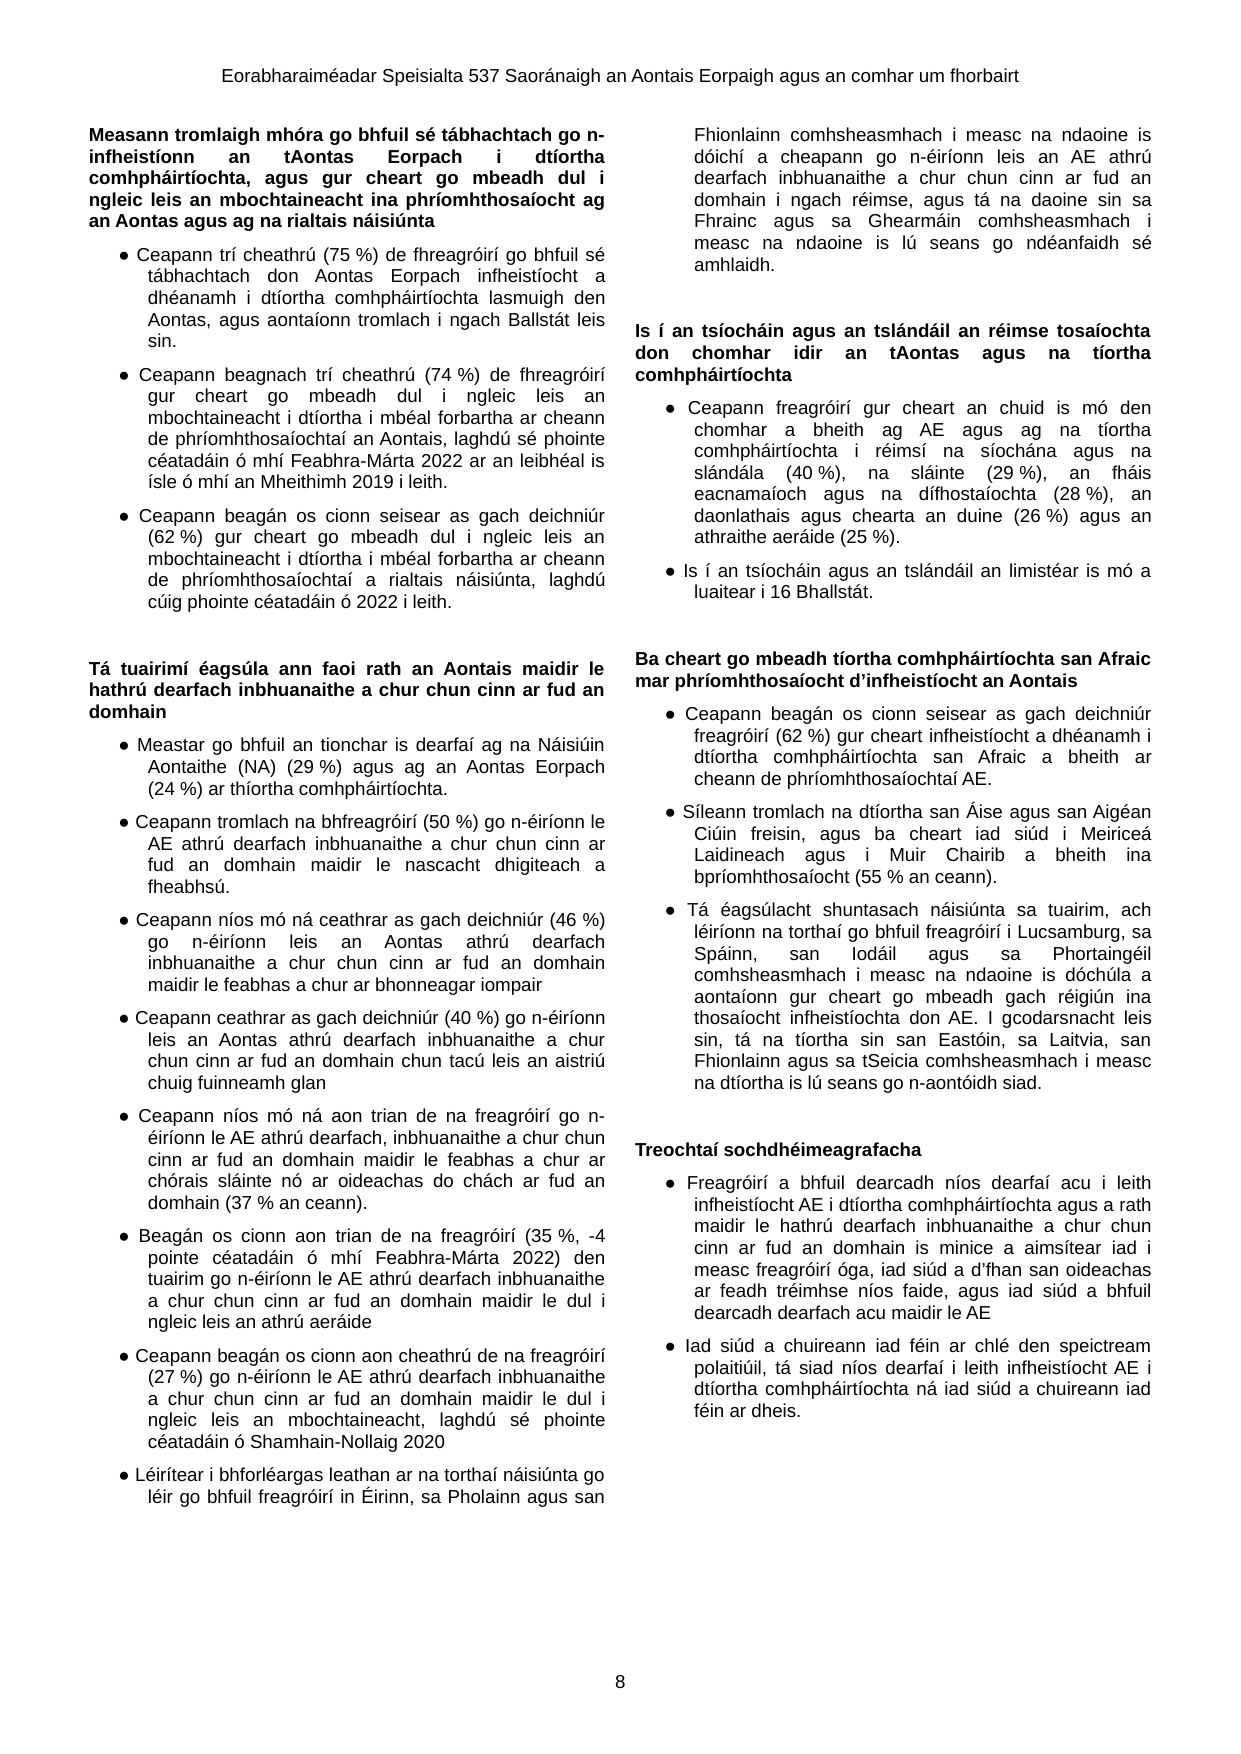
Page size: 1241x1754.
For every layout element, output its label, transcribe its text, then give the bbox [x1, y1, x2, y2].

text ● Ceapann trí cheathrú (75 %) de fhreagróirí go bhfuil sé tábhachtach don Aontas Eorpach infheistíocht a dhéanamh i dtíortha comhpháirtíochta lasmuigh den Aontas, agus aontaíonn tromlach i ngach Ballstát leis sin. [118, 244, 605, 351]
text ● Is í an tsíocháin agus an tslándáil an limistéar is mó a luaitear i 16 Bhallstát. [664, 559, 1152, 603]
text ● Léirítear i bhforléargas leathan ar na torthaí náisiúnta go léir go bhfuil freagróirí in Éirinn, sa Pholainn agus san [118, 1464, 605, 1507]
text ● Ceapann beagnach trí cheathrú (74 %) de fhreagróirí gur cheart go mbeadh dul i ngleic leis an mbochtaineacht i dtíortha i mbéal forbartha ar cheann de phríomhthosaíochtaí an Aontais, laghdú sé phointe céatadáin ó mhí Feabhra-Márta 2022 ar an leibhéal is ísle ó mhí an Mheithimh 2019 i leith. [118, 363, 605, 493]
text ● Beagán os cionn aon trian de na freagróirí (35 %, -4 pointe céatadáin ó mhí Feabhra-Márta 2022) den tuairim go n-éiríonn le AE athrú dearfach inbhuanaithe a chur chun cinn ar fud an domhain maidir le dul i ngleic leis an athrú aeráide [118, 1225, 605, 1333]
text Fhionlainn comhsheasmhach i measc na ndaoine is dóichí a cheapann go n-éiríonn leis an AE athrú dearfach inbhuanaithe a chur chun cinn ar fud an domhain i ngach réimse, agus tá na daoine sin sa Fhrainc agus sa Ghearmáin comhsheasmhach i measc na ndaoine is lú seans go ndéanfaidh sé amhlaidh. [664, 124, 1152, 275]
text ● Tá éagsúlacht shuntasach náisiúnta sa tuairim, ach léiríonn na torthaí go bhfuil freagróirí i Lucsamburg, sa Spáinn, san Iodáil agus sa Phortaingéil comhsheasmhach i measc na ndaoine is dóchúla a aontaíonn gur cheart go mbeadh gach réigiún ina thosaíocht infheistíochta don AE. I gcodarsnacht leis sin, tá na tíortha sin san Eastóin, sa Laitvia, san Fhionlainn agus sa tSeicia comhsheasmhach i measc na dtíortha is lú seans go n-aontóidh siad. [664, 899, 1152, 1093]
text Measann tromlaigh mhóra go bhfuil sé tábhachtach go n-infheistíonn an tAontas Eorpach i dtíortha comhpháirtíochta, agus gur cheart go mbeadh dul i ngleic leis an mbochtaineacht ina phríomhthosaíocht ag an Aontas agus ag na rialtais náisiúnta [88, 124, 605, 232]
text ● Ceapann tromlach na bhfreagróirí (50 %) go n-éiríonn le AE athrú dearfach inbhuanaithe a chur chun cinn ar fud an domhain maidir le nascacht dhigiteach a fheabhsú. [118, 811, 605, 897]
text ● Freagróirí a bhfuil dearcadh níos dearfaí acu i leith infheistíocht AE i dtíortha comhpháirtíochta agus a rath maidir le hathrú dearfach inbhuanaithe a chur chun cinn ar fud an domhain is minice a aimsítear iad i measc freagróirí óga, iad siúd a d’fhan san oideachas ar feadh tréimhse níos faide, agus iad siúd a bhfuil dearcadh dearfach acu maidir le AE [664, 1172, 1152, 1323]
text Tá tuairimí éagsúla ann faoi rath an Aontais maidir le hathrú dearfach inbhuanaithe a chur chun cinn ar fud an domhain [88, 658, 605, 722]
text ● Iad siúd a chuireann iad féin ar chlé den speictream polaitiúil, tá siad níos dearfaí i leith infheistíocht AE i dtíortha comhpháirtíochta ná iad siúd a chuireann iad féin ar dheis. [664, 1335, 1152, 1421]
text ● Ceapann níos mó ná aon trian de na freagróirí go n-éiríonn le AE athrú dearfach, inbhuanaithe a chur chun cinn ar fud an domhain maidir le feabhas a chur ar chórais sláinte nó ar oideachas do chách ar fud an domhain (37 % an ceann). [118, 1105, 605, 1213]
text Treochtaí sochdhéimeagrafacha [635, 1139, 1152, 1160]
text ● Ceapann ceathrar as gach deichniúr (40 %) go n-éiríonn leis an Aontas athrú dearfach inbhuanaithe a chur chun cinn ar fud an domhain chun tacú leis an aistriú chuig fuinneamh glan [118, 1007, 605, 1093]
text Is í an tsíocháin agus an tslándáil an réimse tosaíochta don chomhar idir an tAontas agus na tíortha comhpháirtíochta [635, 320, 1152, 385]
text ● Ceapann freagróirí gur cheart an chuid is mó den chomhar a bheith ag AE agus ag na tíortha comhpháirtíochta i réimsí na síochána agus na slándála (40 %), na sláinte (29 %), an fháis eacnamaíoch agus na dífhostaíochta (28 %), an daonlathais agus chearta an duine (26 %) agus an athraithe aeráide (25 %). [664, 397, 1152, 548]
text ● Ceapann beagán os cionn seisear as gach deichniúr (62 %) gur cheart go mbeadh dul i ngleic leis an mbochtaineacht i dtíortha i mbéal forbartha ar cheann de phríomhthosaíochtaí a rialtais náisiúnta, laghdú cúig phointe céatadáin ó 2022 i leith. [118, 504, 605, 612]
text Ba cheart go mbeadh tíortha comhpháirtíochta san Afraic mar phríomhthosaíocht d’infheistíocht an Aontais [635, 648, 1152, 691]
text ● Ceapann níos mó ná ceathrar as gach deichniúr (46 %) go n-éiríonn leis an Aontas athrú dearfach inbhuanaithe a chur chun cinn ar fud an domhain maidir le feabhas a chur ar bhonneagar iompair [118, 909, 605, 995]
text ● Meastar go bhfuil an tionchar is dearfaí ag na Náisiúin Aontaithe (NA) (29 %) agus ag an Aontas Eorpach (24 %) ar thíortha comhpháirtíochta. [118, 734, 605, 799]
text ● Ceapann beagán os cionn seisear as gach deichniúr freagróirí (62 %) gur cheart infheistíocht a dhéanamh i dtíortha comhpháirtíochta san Afraic a bheith ar cheann de phríomhthosaíochtaí AE. [664, 703, 1152, 789]
text ● Síleann tromlach na dtíortha san Áise agus san Aigéan Ciúin freisin, agus ba cheart iad siúd i Meiriceá Laidineach agus i Muir Chairib a bheith ina bpríomhthosaíocht (55 % an ceann). [664, 801, 1152, 887]
text ● Ceapann beagán os cionn aon cheathrú de na freagróirí (27 %) go n-éiríonn le AE athrú dearfach inbhuanaithe a chur chun cinn ar fud an domhain maidir le dul i ngleic leis an mbochtaineacht, laghdú sé phointe céatadáin ó Shamhain-Nollaig 2020 [118, 1344, 605, 1452]
